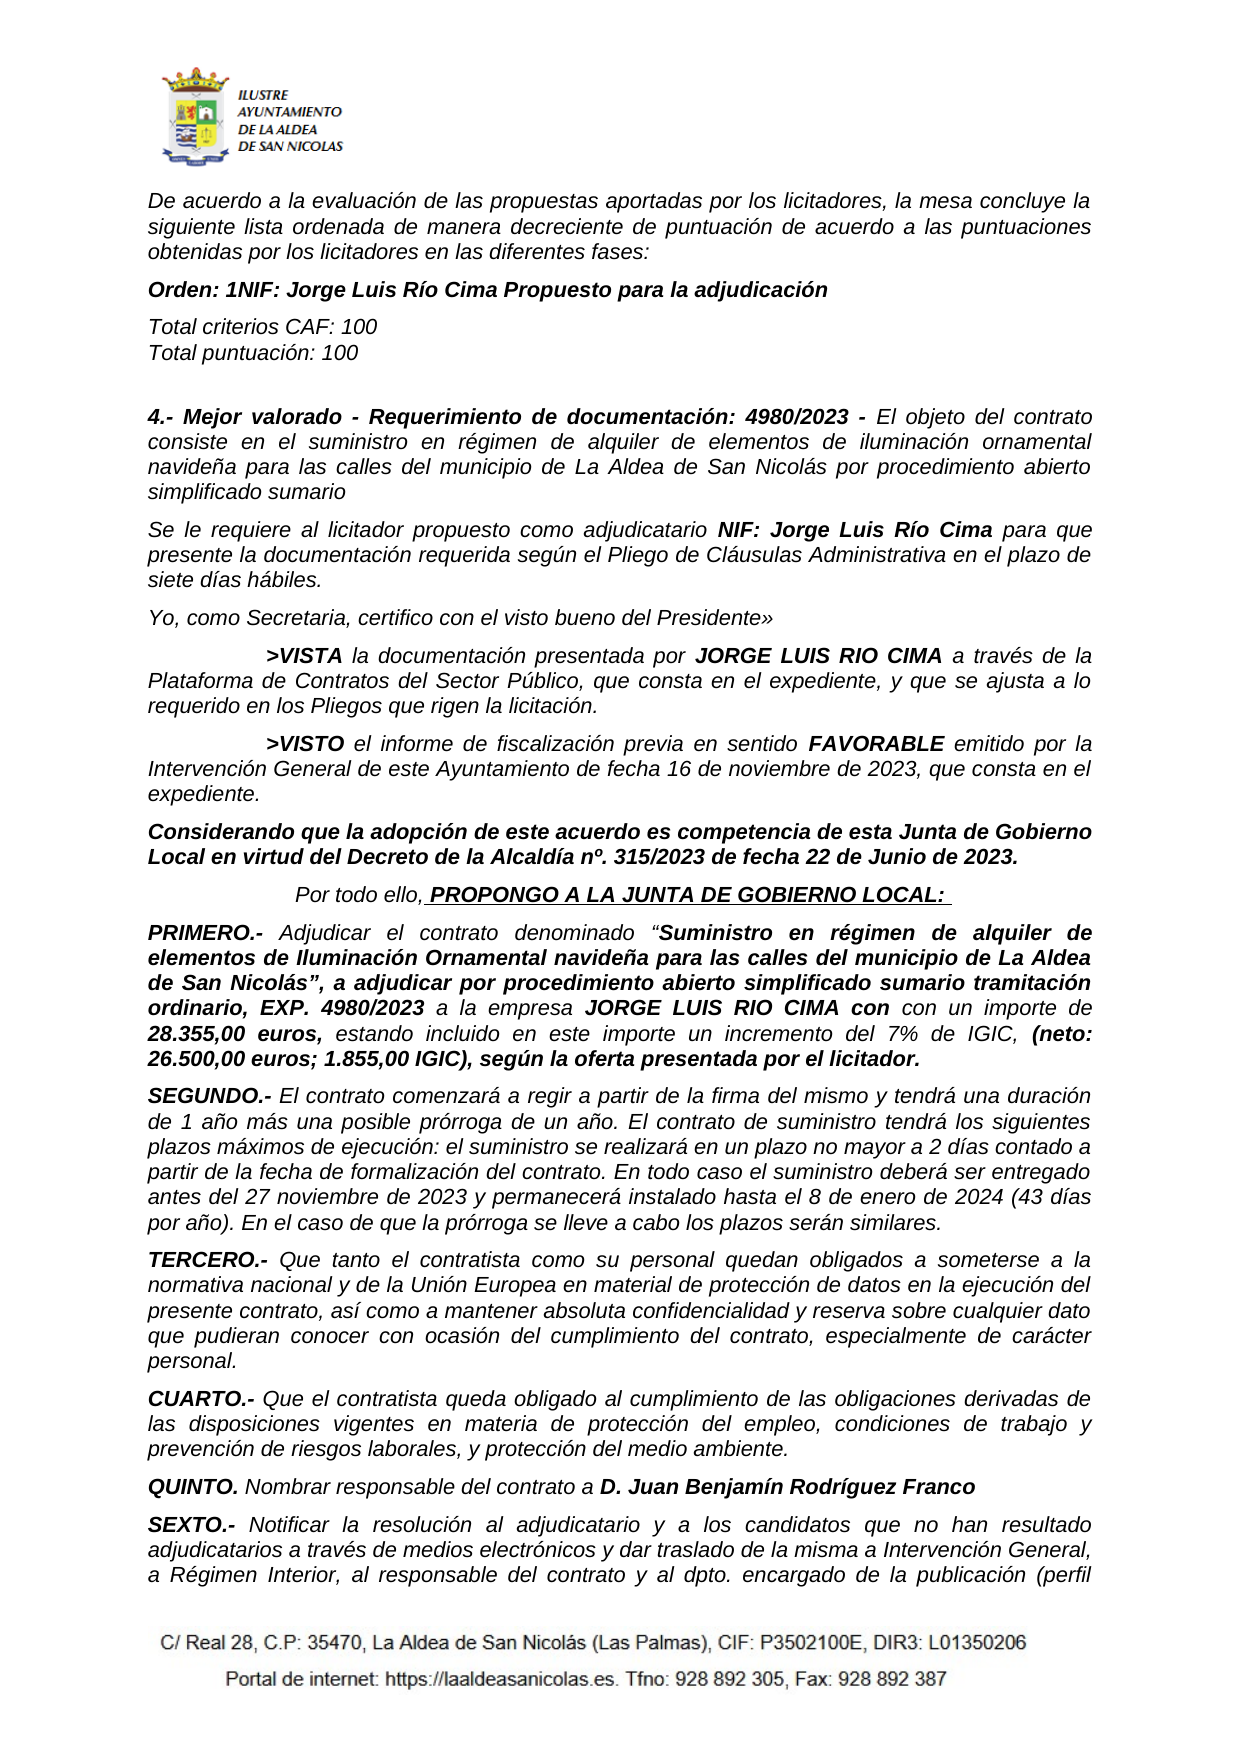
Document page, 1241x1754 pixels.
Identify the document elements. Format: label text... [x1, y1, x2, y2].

text QUINTO. Nombrar responsable del contrato a D. Juan Benjamín Rodríguez Franco [148, 1474, 1093, 1499]
text CUARTO.- Que el contratista queda obligado al cumplimiento de las obligaciones derivadas de las disposiciones vigentes en materia de protección del empleo, condiciones de trabajo y prevención de riesgos laborales, y protección del medio ambiente. [148, 1386, 1093, 1461]
text 4.- Mejor valorado - Requerimiento de documentación: 4980/2023 - El objeto del contrato consiste en el suministro en régimen de alquiler de elementos de iluminación ornamental navideña para las calles del municipio de La Aldea de San Nicolás por procedimiento abierto simplificado sumario [148, 404, 1093, 504]
text PRIMERO.- Adjudicar el contrato denominado “Suministro en régimen de alquiler de elementos de Iluminación Ornamental navideña para las calles del municipio de La Aldea de San Nicolás”, a adjudicar por procedimiento abierto simplificado sumario tramitación ordinario, EXP. 4980/2023 a la empresa JORGE LUIS RIO CIMA con con un importe de 28.355,00 euros, estando incluido en este importe un incremento del 7% de IGIC, (neto: 26.500,00 euros; 1.855,00 IGIC), según la oferta presentada por el licitador. [148, 920, 1093, 1071]
text Yo, como Secretaria, certifico con el visto bueno del Presidente» [148, 605, 1093, 630]
text SEGUNDO.- El contrato comenzará a regir a partir de la firma del mismo y tendrá una duración de 1 año más una posible prórroga de un año. El contrato de suministro tendrá los siguientes plazos máximos de ejecución: el suministro se realizará en un plazo no mayor a 2 días contado a partir de la fecha de formalización del contrato. En todo caso el suministro deberá ser entregado antes del 27 noviembre de 2023 y permanecerá instalado hasta el 8 de enero de 2024 (43 días por año). En el caso de que la prórroga se lleve a cabo los plazos serán similares. [148, 1083, 1093, 1235]
text Se le requiere al licitador propuesto como adjudicatario NIF: Jorge Luis Río Cima para que presente la documentación requerida según el Pliego de Cláusulas Administrativa en el plazo de siete días hábiles. [148, 517, 1093, 593]
picture [148, 59, 359, 174]
text >VISTA la documentación presentada por JORGE LUIS RIO CIMA a través de la Plataforma de Contratos del Sector Público, que consta en el expediente, y que se ajusta a lo requerido en los Pliegos que rigen la licitación. [148, 643, 1093, 718]
text Orden: 1NIF: Jorge Luis Río Cima Propuesto para la adjudicación [148, 277, 1093, 302]
text Por todo ello, PROPONGO A LA JUNTA DE GOBIERNO LOCAL: [148, 882, 1093, 907]
text Total puntuación: 100 [148, 340, 1093, 365]
text TERCERO.- Que tanto el contratista como su personal quedan obligados a someterse a la normativa nacional y de la Unión Europea en material de protección de datos en la ejecución del presente contrato, así como a mantener absoluta confidencialidad y reserva sobre cualquier dato que pudieran conocer con ocasión del cumplimiento del contrato, especialmente de carácter personal. [148, 1247, 1093, 1373]
text SEXTO.- Notificar la resolución al adjudicatario y a los candidatos que no han resultado adjudicatarios a través de medios electrónicos y dar traslado de la misma a Intervención General, a Régimen Interior, al responsable del contrato y al dpto. encargado de la publicación (perfil [148, 1512, 1093, 1587]
text De acuerdo a la evaluación de las propuestas aportadas por los licitadores, la mesa concluye la siguiente lista ordenada de manera decreciente de puntuación de acuerdo a las puntuaciones obtenidas por los licitadores en las diferentes fases: [148, 188, 1093, 264]
text >VISTO el informe de fiscalización previa en sentido FAVORABLE emitido por la Intervención General de este Ayuntamiento de fecha 16 de noviembre de 2023, que consta en el expediente. [148, 731, 1093, 807]
text Total criterios CAF: 100 [148, 314, 1093, 339]
picture [148, 1626, 1033, 1695]
text Considerando que la adopción de este acuerdo es competencia de esta Junta de Gobierno Local en virtud del Decreto de la Alcaldía nº. 315/2023 de fecha 22 de Junio de 2023. [148, 819, 1093, 869]
